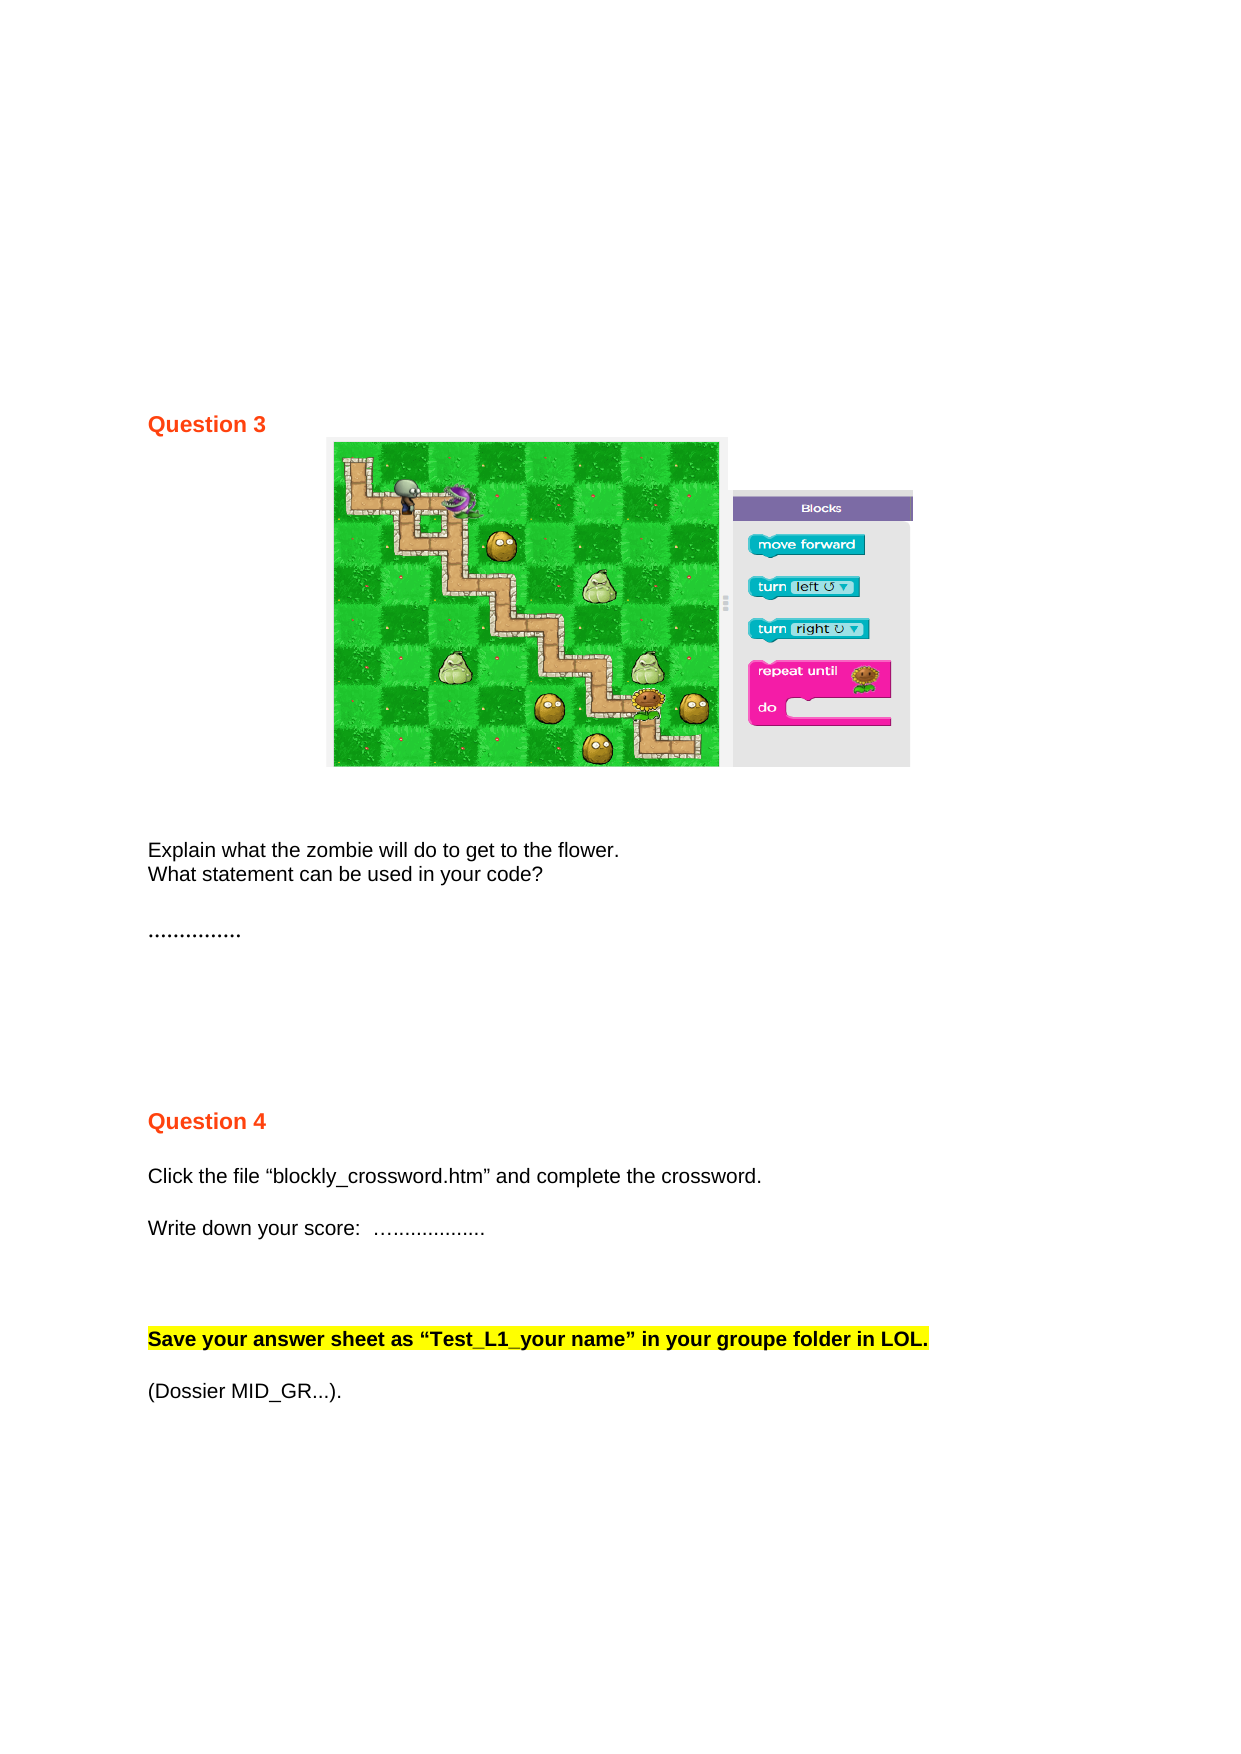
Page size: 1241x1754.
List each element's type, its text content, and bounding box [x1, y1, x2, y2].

text Click the file “blockly_crossword.htm” and complete the crossword. [148, 1163, 1093, 1187]
text (Dossier MID_GR...). [148, 1379, 1093, 1403]
text Write down your score: …................ [148, 1216, 1093, 1240]
text Question 4 [148, 1108, 1093, 1135]
text ............... [148, 914, 1093, 943]
text What statement can be used in your code? [148, 862, 1093, 886]
text Explain what the zombie will do to get to the flower. [148, 838, 1093, 862]
text Question 3 [148, 411, 1093, 437]
text Save your answer sheet as “Test_L1_your name” in your groupe folder in LOL. [148, 1326, 1093, 1350]
